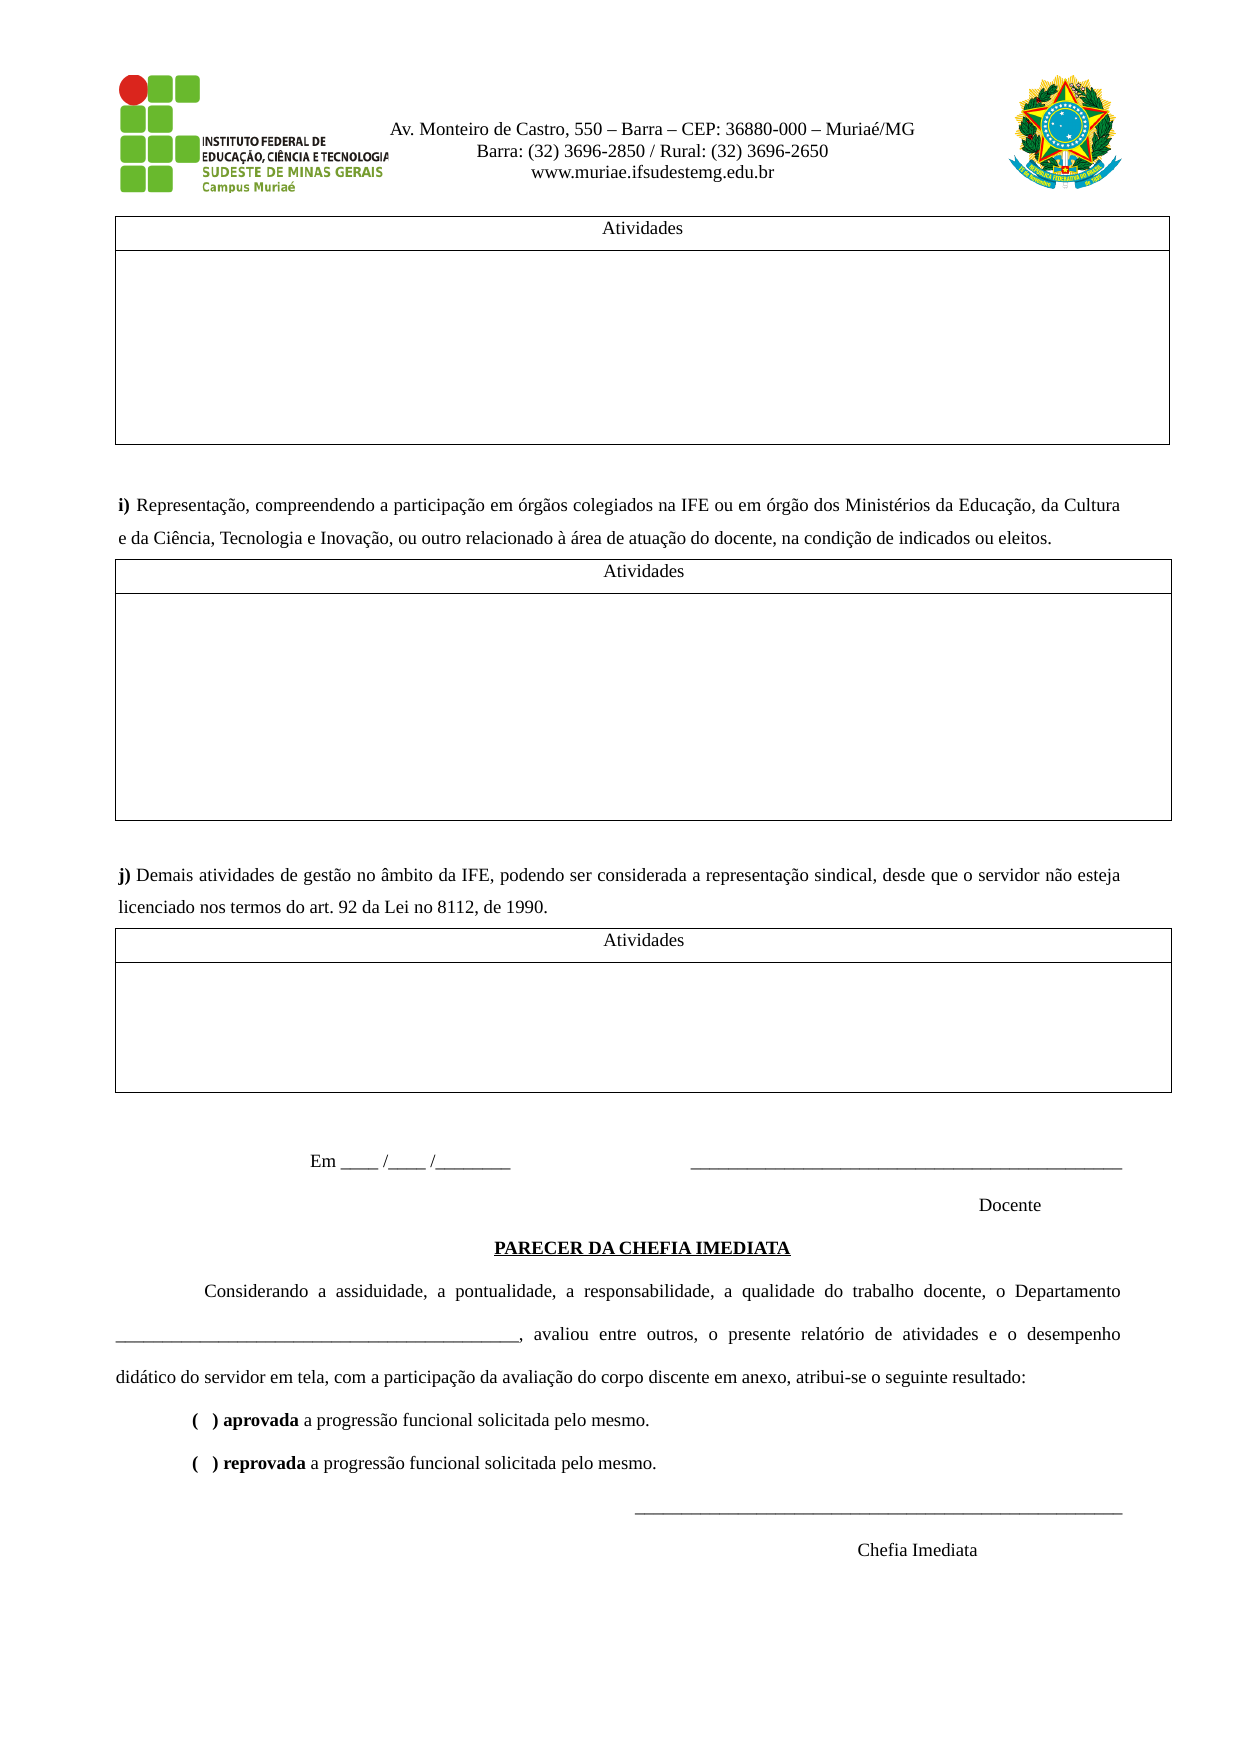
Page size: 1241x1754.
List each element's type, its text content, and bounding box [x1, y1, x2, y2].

text Em ____ /____ /________ ______________________________________________ [118, 1150, 1122, 1172]
table_header Atividades [116, 217, 1169, 249]
table_cell [116, 963, 1171, 1092]
table_cell [116, 594, 1171, 819]
text j) Demais atividades de gestão no âmbito da IFE, podendo ser considerada a representação sindical, desde que o servidor não esteja licenciado nos termos do art. 92 da Lei no 8112, de 1990. [118, 864, 1123, 918]
text PARECER DA CHEFIA IMEDIATA [118, 1237, 1166, 1258]
text Docente [709, 1193, 1166, 1215]
text Considerando a assiduidade, a pontualidade, a responsabilidade, a qualidade do trabalho docente, o Departamento ___________________________________________, avaliou entre outros, o presente relatório de atividades e o desempenho didático do servidor em tela, com a participação da avaliação do corpo discente em anexo, atribui-se o seguinte resultado: [116, 1280, 1122, 1388]
text ( ) aprovada a progressão funcional solicitada pelo mesmo. [103, 1409, 1167, 1431]
table_header Atividades [116, 560, 1171, 592]
text ( ) reprovada a progressão funcional solicitada pelo mesmo. [103, 1452, 1167, 1474]
table_cell [116, 251, 1169, 444]
table_header Atividades [116, 929, 1171, 962]
text i) Representação, compreendendo a participação em órgãos colegiados na IFE ou em órgão dos Ministérios da Educação, da Cultura e da Ciência, Tecnologia e Inovação, ou outro relacionado à área de atuação do docente, na condição de indicados ou eleitos. [118, 488, 1122, 548]
text ____________________________________________________ [118, 1495, 1122, 1517]
text Chefia Imediata [636, 1538, 1122, 1560]
